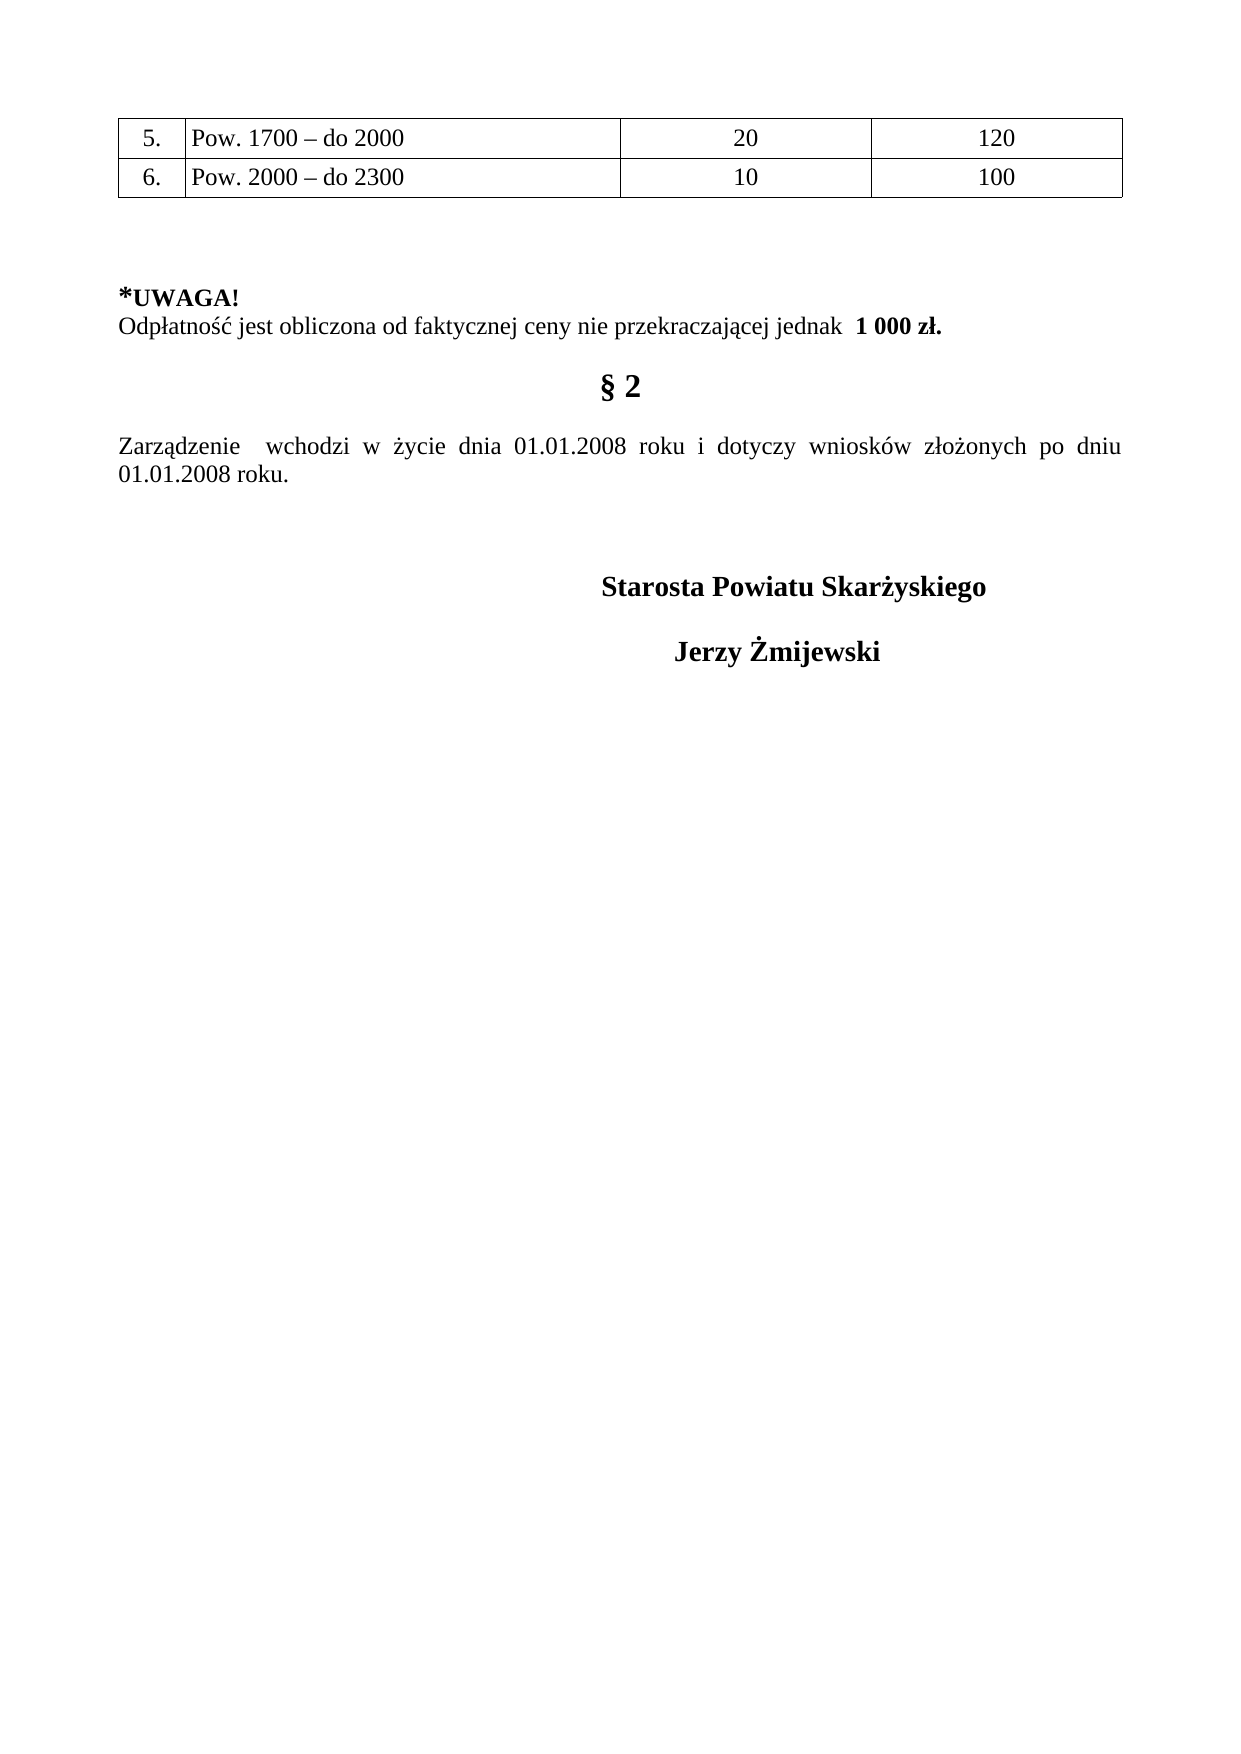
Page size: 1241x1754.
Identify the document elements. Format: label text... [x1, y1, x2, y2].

text Zarządzenie wchodzi w życie dnia 01.01.2008 roku i dotyczy wniosków złożonych po dniu 01.01.2008 roku. [118, 432, 1122, 488]
table_cell 6. [119, 159, 185, 197]
table_cell 10 [621, 159, 871, 197]
text Starosta Powiatu Skarżyskiego [601, 571, 1122, 603]
table_cell 20 [621, 119, 871, 157]
table_cell 5. [119, 119, 185, 157]
table_cell Pow. 1700 – do 2000 [186, 119, 620, 157]
text *UWAGA! [118, 280, 1122, 312]
text § 2 [118, 368, 1122, 404]
text Jerzy Żmijewski [601, 635, 1122, 668]
text Odpłatność jest obliczona od faktycznej ceny nie przekraczającej jednak 1 000 zł. [118, 312, 1122, 340]
table_cell 120 [872, 119, 1122, 157]
table_cell Pow. 2000 – do 2300 [186, 159, 620, 197]
table_cell 100 [872, 159, 1122, 197]
